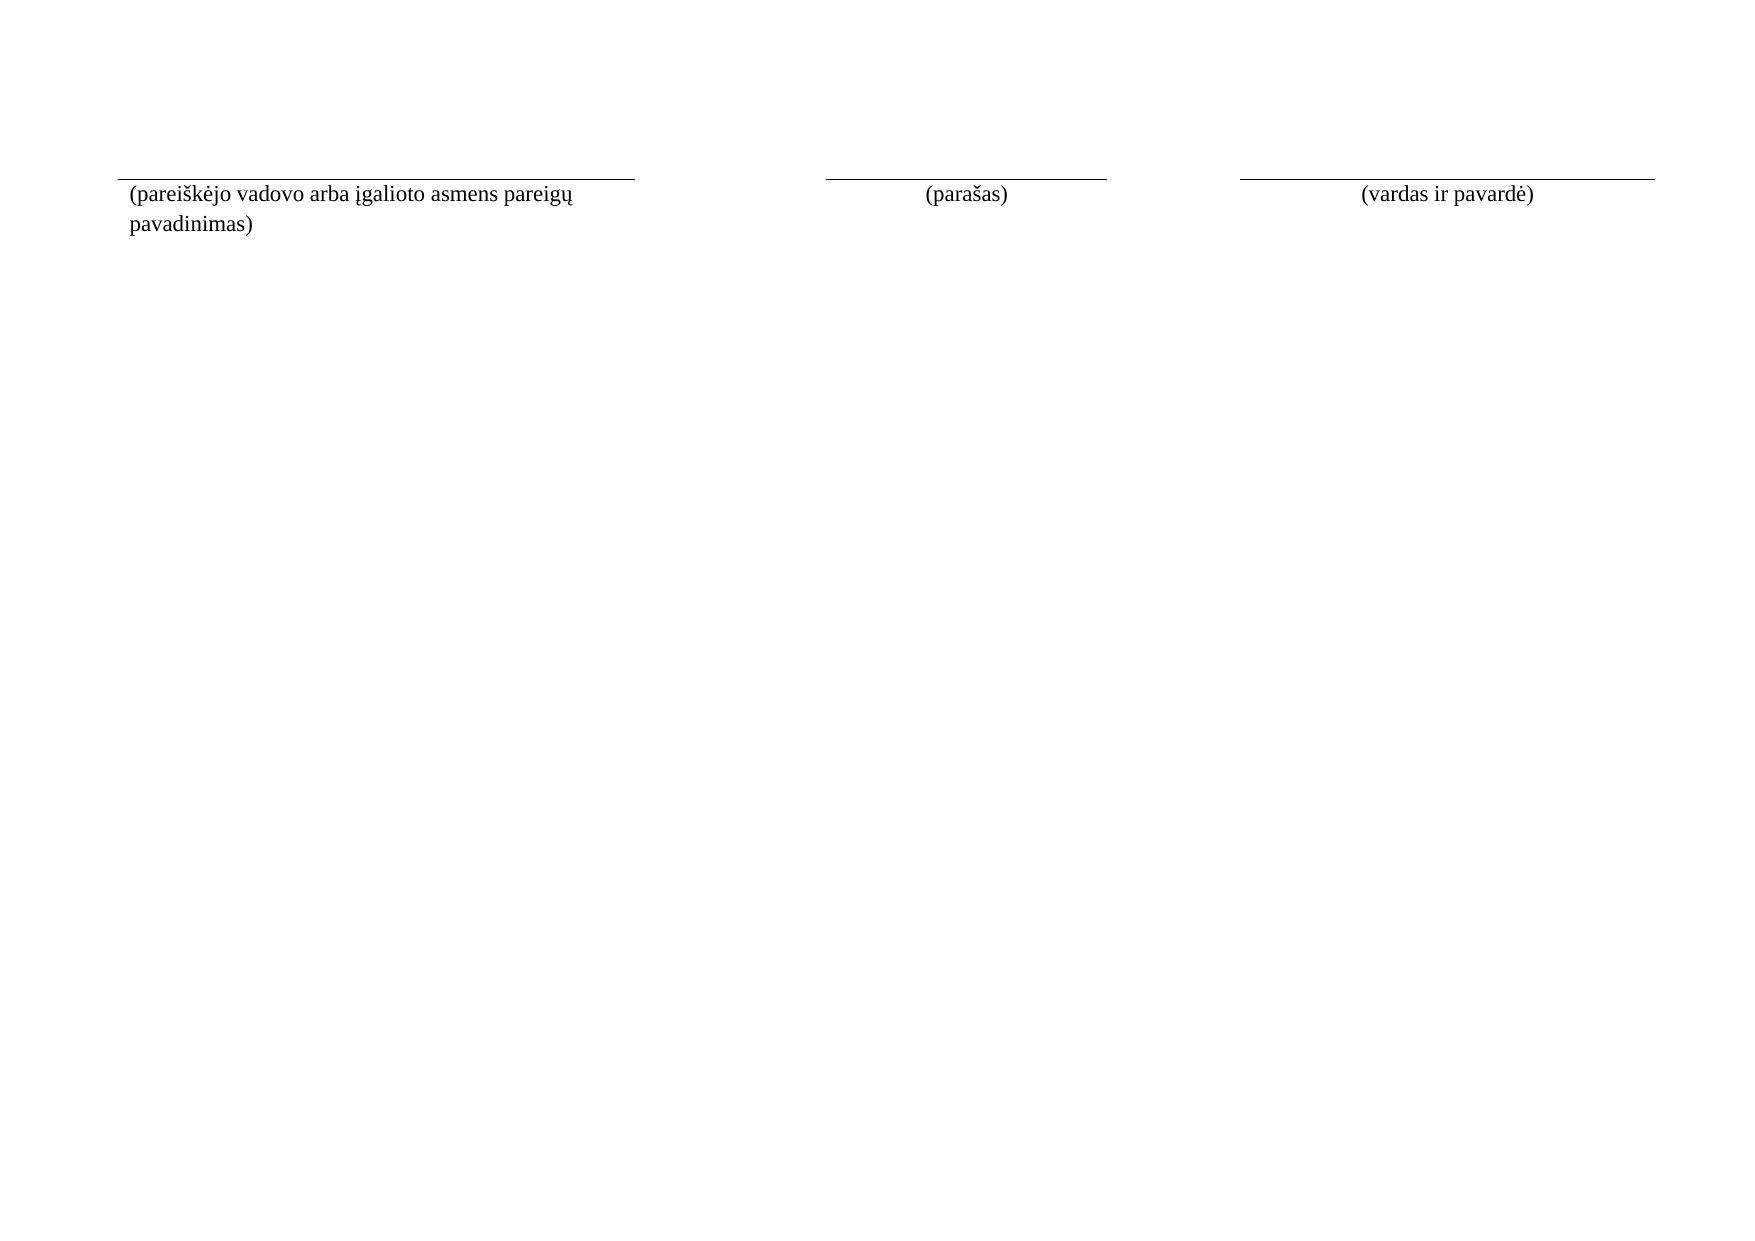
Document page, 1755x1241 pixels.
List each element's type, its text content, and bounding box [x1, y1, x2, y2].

table_cell (parašas) [826, 180, 1107, 240]
table_cell (pareiškėjo vadovo arba įgalioto asmens pareigų pavadinimas) [118, 180, 634, 240]
table_header [826, 148, 1107, 178]
table_cell [635, 179, 826, 240]
table_header [635, 148, 826, 178]
table_header [118, 148, 634, 178]
table_cell (vardas ir pavardė) [1240, 180, 1655, 240]
table_cell [1107, 179, 1240, 240]
table_header [1240, 148, 1655, 178]
table_header [1107, 148, 1240, 178]
